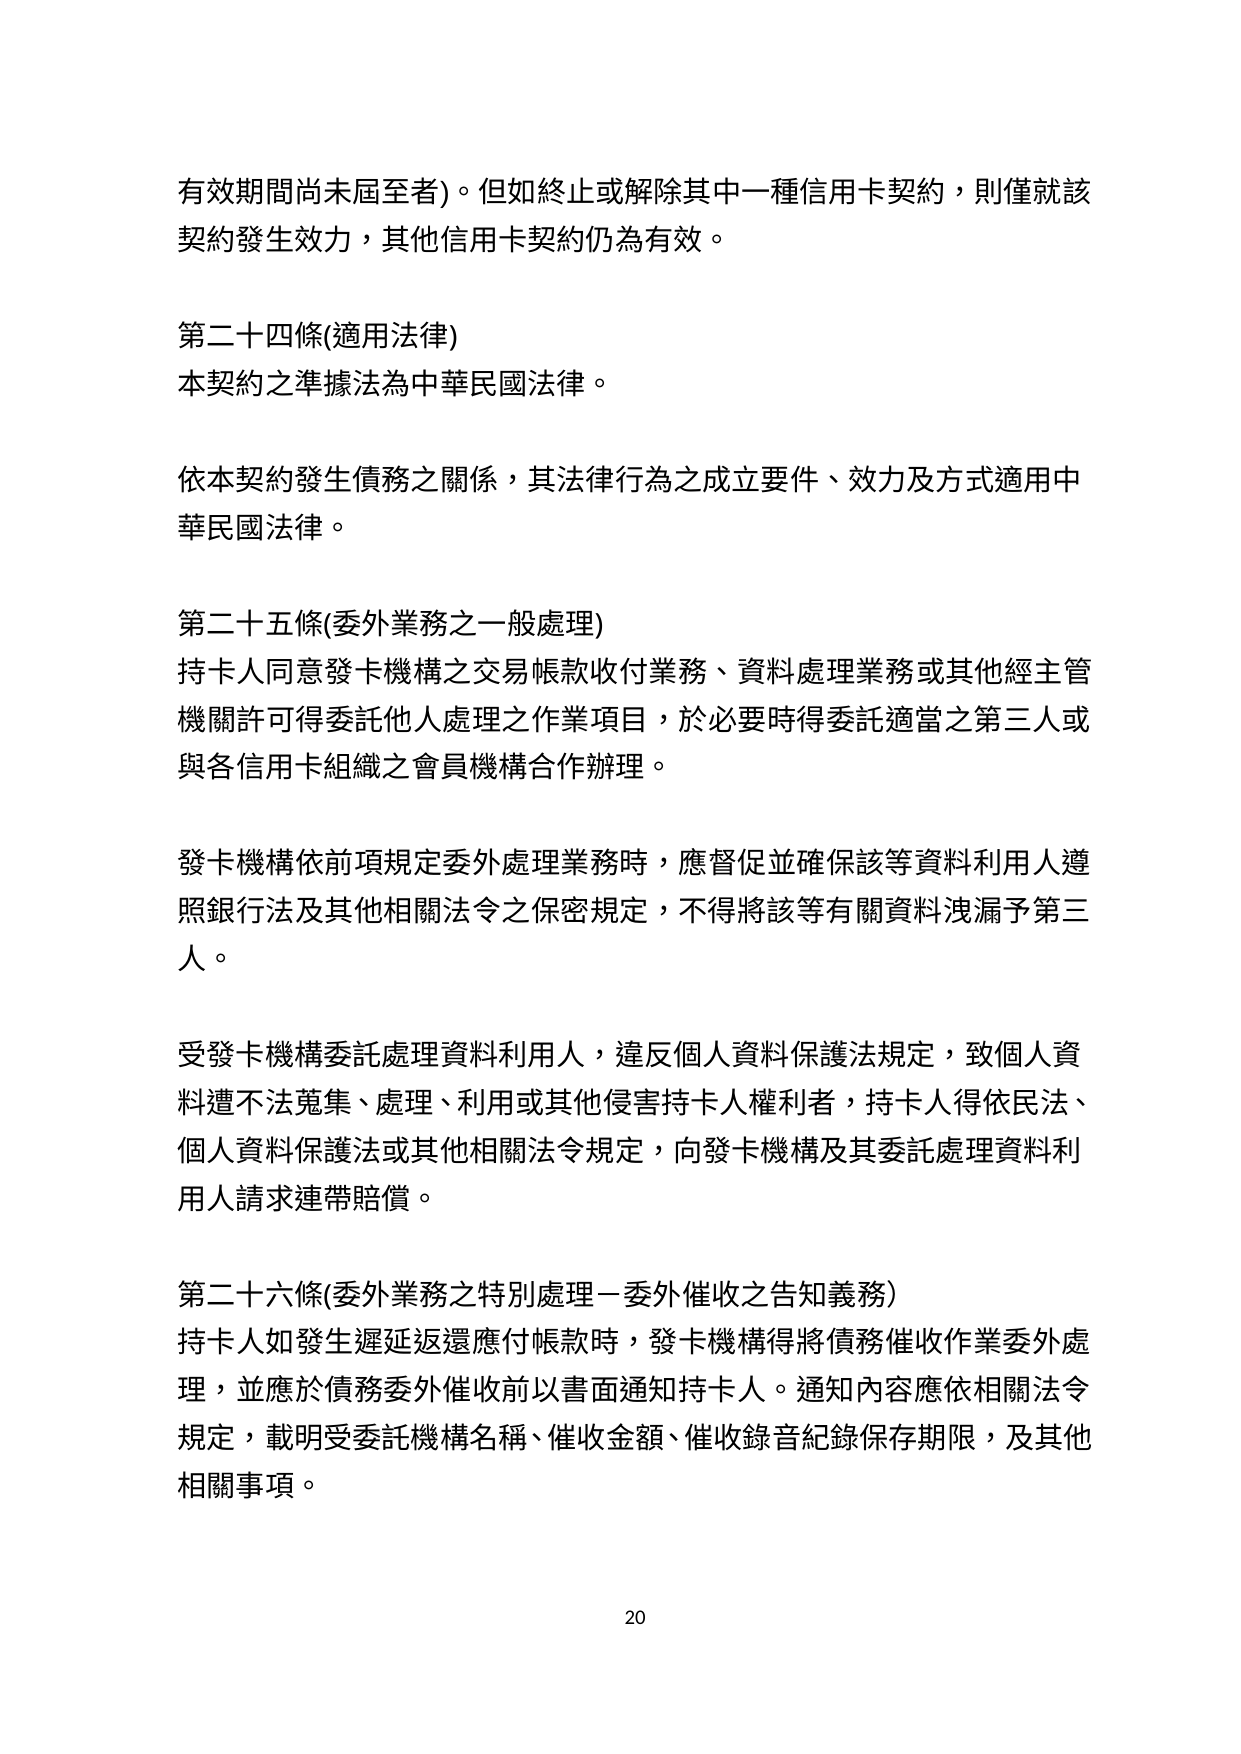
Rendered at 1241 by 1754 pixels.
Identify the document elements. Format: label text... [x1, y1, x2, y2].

text 有效期間尚未屆至者)。但如終止或解除其中一種信用卡契約，則僅就該契約發生效力，其他信用卡契約仍為有效。 [177, 164, 1092, 260]
text 本契約之準據法為中華民國法律。 [177, 356, 1092, 404]
text 受發卡機構委託處理資料利用人，違反個人資料保護法規定，致個人資料遭不法蒐集、處理、利用或其他侵害持卡人權利者，持卡人得依民法、個人資料保護法或其他相關法令規定，向發卡機構及其委託處理資料利用人請求連帶賠償。 [177, 1027, 1092, 1219]
text 依本契約發生債務之關係，其法律行為之成立要件、效力及方式適用中華民國法律。 [177, 452, 1092, 548]
text 發卡機構依前項規定委外處理業務時，應督促並確保該等資料利用人遵照銀行法及其他相關法令之保密規定，不得將該等有關資料洩漏予第三人。 [177, 835, 1092, 979]
text 持卡人如發生遲延返還應付帳款時，發卡機構得將債務催收作業委外處理，並應於債務委外催收前以書面通知持卡人。通知內容應依相關法令規定，載明受委託機構名稱、催收金額、催收錄音紀錄保存期限，及其他相關事項。 [177, 1314, 1092, 1506]
text 第二十五條(委外業務之一般處理) [177, 596, 1092, 644]
text 第二十六條(委外業務之特別處理－委外催收之告知義務） [177, 1267, 1092, 1314]
text 持卡人同意發卡機構之交易帳款收付業務、資料處理業務或其他經主管機關許可得委託他人處理之作業項目，於必要時得委託適當之第三人或與各信用卡組織之會員機構合作辦理。 [177, 644, 1092, 787]
text 第二十四條(適用法律) [177, 308, 1092, 356]
